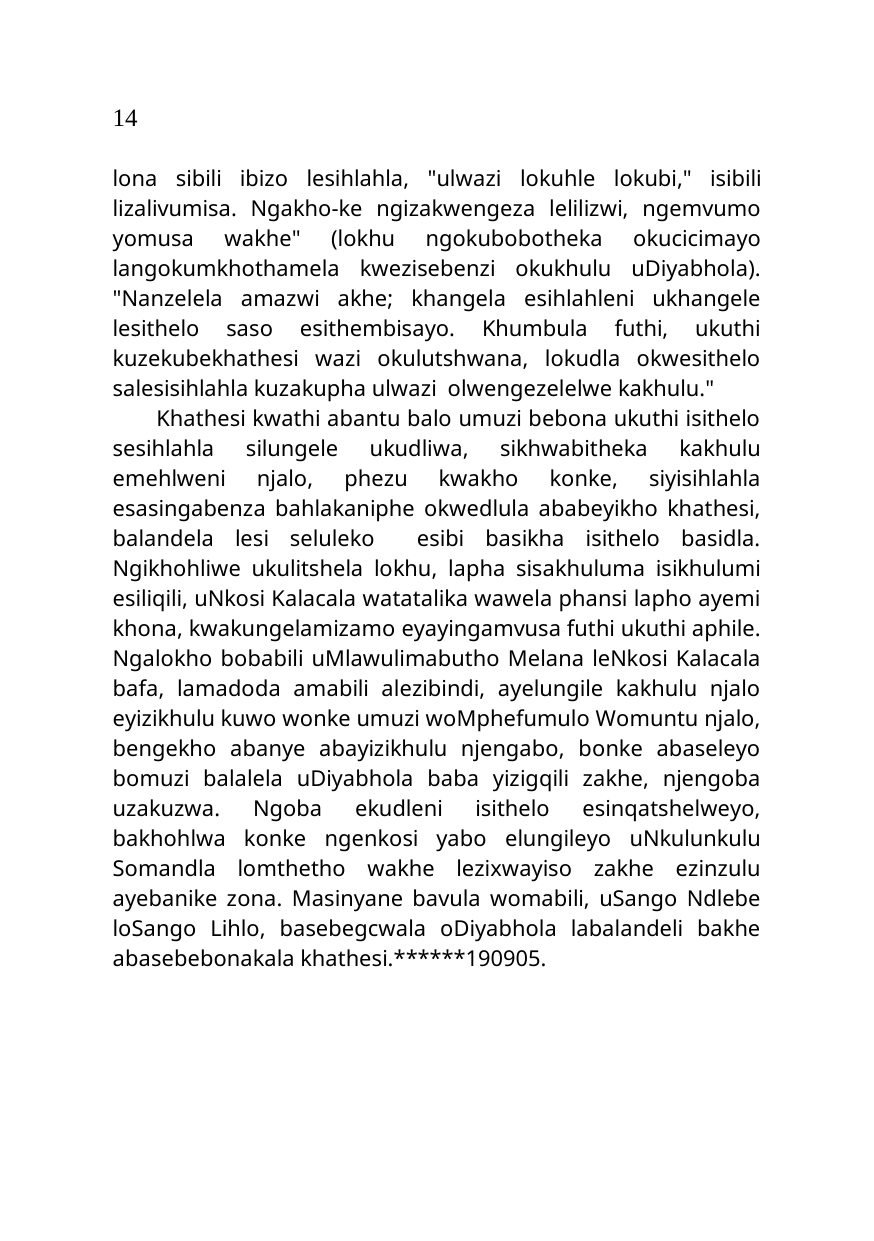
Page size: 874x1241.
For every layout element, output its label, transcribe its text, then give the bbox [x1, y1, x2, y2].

text lona sibili ibizo lesihlahla, "ulwazi lokuhle lokubi," isibili lizalivumisa. Ngakho-ke ngizakwengeza lelilizwi, ngemvumo yomusa wakhe" (lokhu ngokubobotheka okucicimayo langokumkhothamela kwezisebenzi okukhulu uDiyabhola). "Nanzelela amazwi akhe; khangela esihlahleni ukhangele lesithelo saso esithembisayo. Khumbula futhi, ukuthi kuzekubekhathesi wazi okulutshwana, lokudla okwesithelo salesisihlahla kuzakupha ulwazi olwengezelelwe kakhulu." [112, 163, 761, 403]
text Khathesi kwathi abantu balo umuzi bebona ukuthi isithelo sesihlahla silungele ukudliwa, sikhwabitheka kakhulu emehlweni njalo, phezu kwakho konke, siyisihlahla esasingabenza bahlakaniphe okwedlula ababeyikho khathesi, balandela lesi seluleko esibi basikha isithelo basidla. Ngikhohliwe ukulitshela lokhu, lapha sisakhuluma isikhulumi esiliqili, uNkosi Kalacala watatalika wawela phansi lapho ayemi khona, kwakungelamizamo eyayingamvusa futhi ukuthi aphile. Ngalokho bobabili uMlawulimabutho Melana leNkosi Kalacala bafa, lamadoda amabili alezibindi, ayelungile kakhulu njalo eyizikhulu kuwo wonke umuzi woMphefumulo Womuntu njalo, bengekho abanye abayizikhulu njengabo, bonke abaseleyo bomuzi balalela uDiyabhola baba yizigqili zakhe, njengoba uzakuzwa. Ngoba ekudleni isithelo esinqatshelweyo, bakhohlwa konke ngenkosi yabo elungileyo uNkulunkulu Somandla lomthetho wakhe lezixwayiso zakhe ezinzulu ayebanike zona. Masinyane bavula womabili, uSango Ndlebe loSango Lihlo, basebegcwala oDiyabhola labalandeli bakhe abasebebonakala khathesi.******190905. [112, 403, 761, 973]
